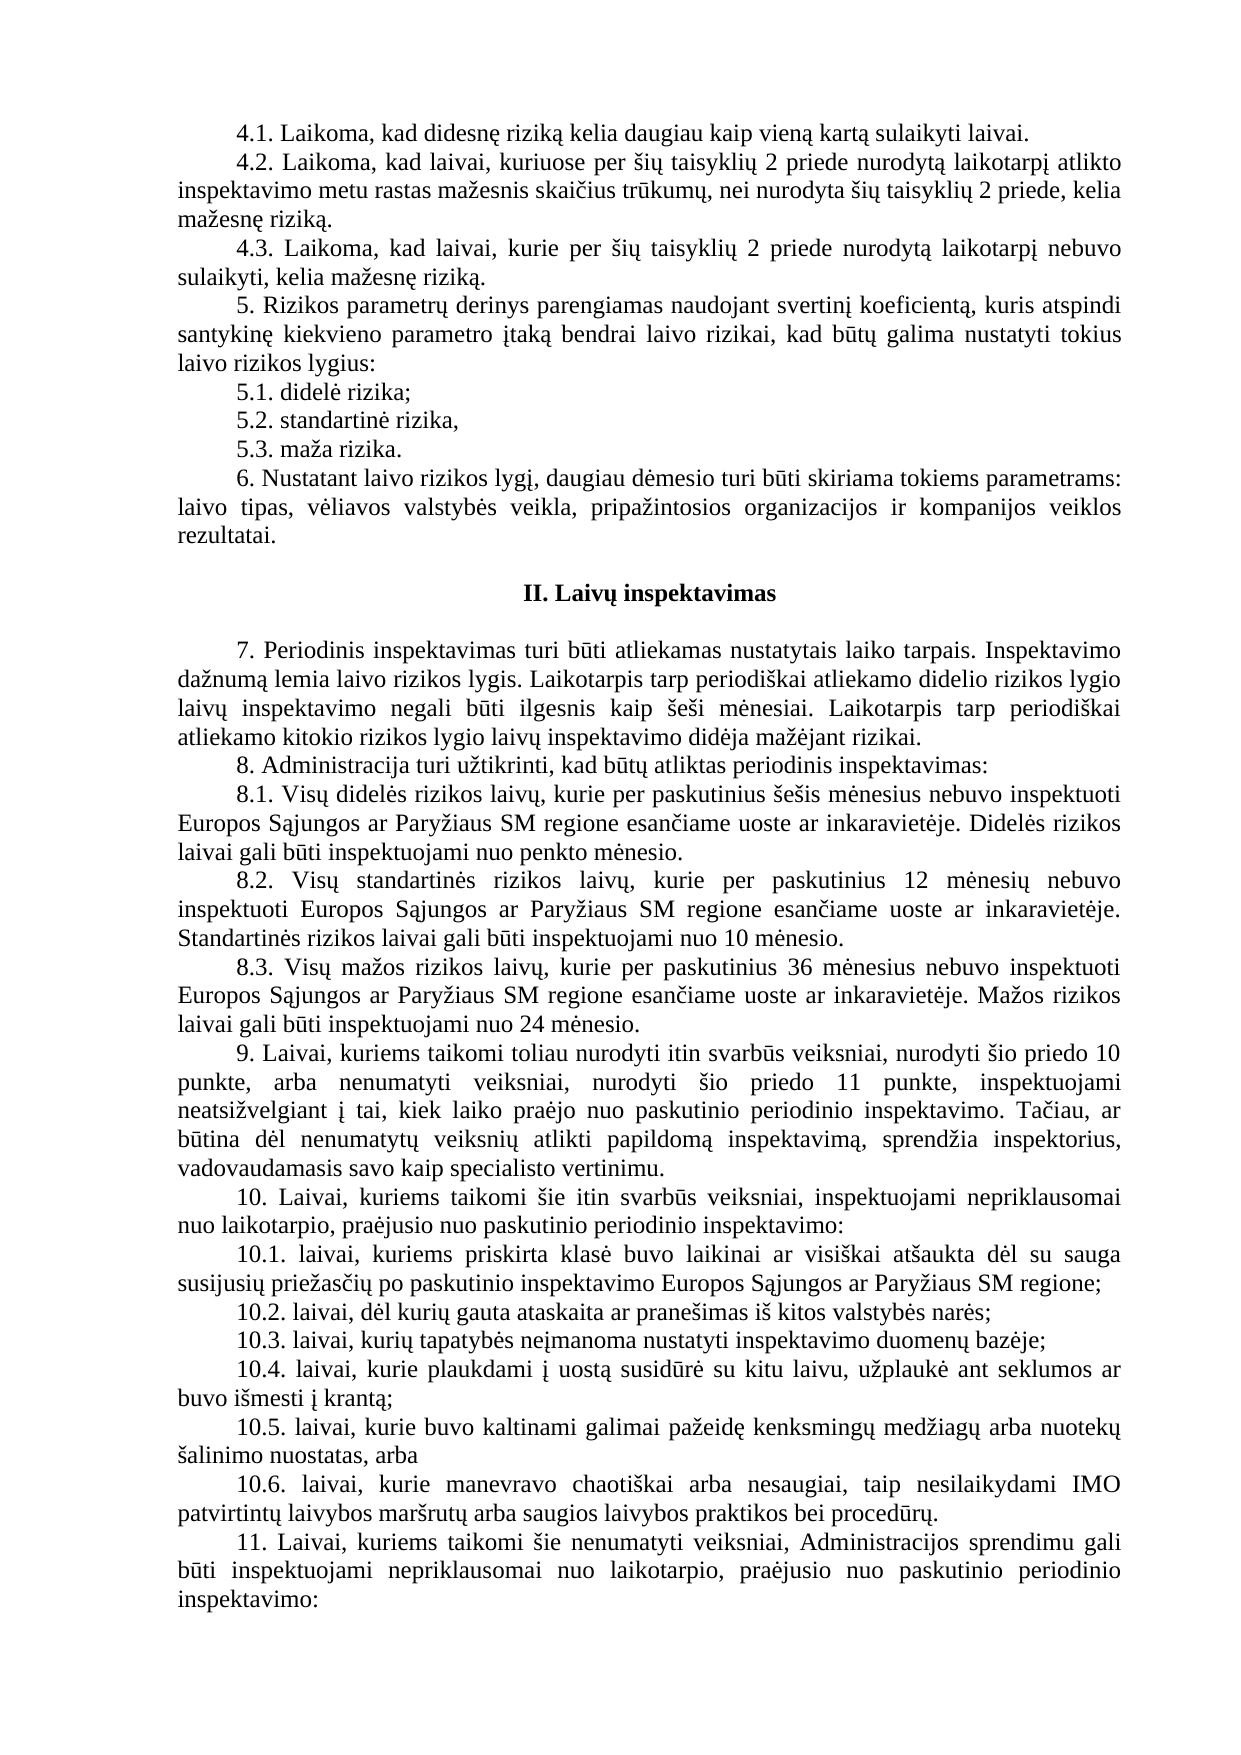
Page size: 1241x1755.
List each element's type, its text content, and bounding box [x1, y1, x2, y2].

text 8.1. Visų didelės rizikos laivų, kurie per paskutinius šešis mėnesius nebuvo inspektuoti Europos Sąjungos ar Paryžiaus SM regione esančiame uoste ar inkaravietėje. Didelės rizikos laivai gali būti inspektuojami nuo penkto mėnesio. [177, 779, 1122, 866]
text 9. Laivai, kuriems taikomi toliau nurodyti itin svarbūs veiksniai, nurodyti šio priedo 10 punkte, arba nenumatyti veiksniai, nurodyti šio priedo 11 punkte, inspektuojami neatsižvelgiant į tai, kiek laiko praėjo nuo paskutinio periodinio inspektavimo. Tačiau, ar būtina dėl nenumatytų veiksnių atlikti papildomą inspektavimą, sprendžia inspektorius, vadovaudamasis savo kaip specialisto vertinimu. [177, 1038, 1122, 1182]
text 10.3. laivai, kurių tapatybės neįmanoma nustatyti inspektavimo duomenų bazėje; [177, 1326, 1122, 1354]
text 11. Laivai, kuriems taikomi šie nenumatyti veiksniai, Administracijos sprendimu gali būti inspektuojami nepriklausomai nuo laikotarpio, praėjusio nuo paskutinio periodinio inspektavimo: [177, 1527, 1122, 1613]
text 10.6. laivai, kurie manevravo chaotiškai arba nesaugiai, taip nesilaikydami IMO patvirtintų laivybos maršrutų arba saugios laivybos praktikos bei procedūrų. [177, 1469, 1122, 1527]
text 10.2. laivai, dėl kurių gauta ataskaita ar pranešimas iš kitos valstybės narės; [177, 1297, 1122, 1326]
text 8.2. Visų standartinės rizikos laivų, kurie per paskutinius 12 mėnesių nebuvo inspektuoti Europos Sąjungos ar Paryžiaus SM regione esančiame uoste ar inkaravietėje. Standartinės rizikos laivai gali būti inspektuojami nuo 10 mėnesio. [177, 866, 1122, 952]
text 10.1. laivai, kuriems priskirta klasė buvo laikinai ar visiškai atšaukta dėl su sauga susijusių priežasčių po paskutinio inspektavimo Europos Sąjungos ar Paryžiaus SM regione; [177, 1239, 1122, 1297]
text 4.3. Laikoma, kad laivai, kurie per šių taisyklių 2 priede nurodytą laikotarpį nebuvo sulaikyti, kelia mažesnę riziką. [177, 233, 1122, 291]
text 4.2. Laikoma, kad laivai, kuriuose per šių taisyklių 2 priede nurodytą laikotarpį atlikto inspektavimo metu rastas mažesnis skaičius trūkumų, nei nurodyta šių taisyklių 2 priede, kelia mažesnę riziką. [177, 147, 1122, 233]
text 8. Administracija turi užtikrinti, kad būtų atliktas periodinis inspektavimas: [177, 751, 1122, 779]
text 8.3. Visų mažos rizikos laivų, kurie per paskutinius 36 mėnesius nebuvo inspektuoti Europos Sąjungos ar Paryžiaus SM regione esančiame uoste ar inkaravietėje. Mažos rizikos laivai gali būti inspektuojami nuo 24 mėnesio. [177, 952, 1122, 1038]
text 5.1. didelė rizika; [177, 377, 1122, 406]
text 5.3. maža rizika. [177, 434, 1122, 463]
text 5.2. standartinė rizika, [177, 406, 1122, 434]
text II. Laivų inspektavimas [177, 578, 1122, 607]
text 4.1. Laikoma, kad didesnę riziką kelia daugiau kaip vieną kartą sulaikyti laivai. [177, 118, 1122, 147]
text 10.4. laivai, kurie plaukdami į uostą susidūrė su kitu laivu, užplaukė ant seklumos ar buvo išmesti į krantą; [177, 1354, 1122, 1412]
text 5. Rizikos parametrų derinys parengiamas naudojant svertinį koeficientą, kuris atspindi santykinę kiekvieno parametro įtaką bendrai laivo rizikai, kad būtų galima nustatyti tokius laivo rizikos lygius: [177, 291, 1122, 377]
text 7. Periodinis inspektavimas turi būti atliekamas nustatytais laiko tarpais. Inspektavimo dažnumą lemia laivo rizikos lygis. Laikotarpis tarp periodiškai atliekamo didelio rizikos lygio laivų inspektavimo negali būti ilgesnis kaip šeši mėnesiai. Laikotarpis tarp periodiškai atliekamo kitokio rizikos lygio laivų inspektavimo didėja mažėjant rizikai. [177, 636, 1122, 751]
text 10.5. laivai, kurie buvo kaltinami galimai pažeidę kenksmingų medžiagų arba nuotekų šalinimo nuostatas, arba [177, 1412, 1122, 1469]
text 6. Nustatant laivo rizikos lygį, daugiau dėmesio turi būti skiriama tokiems parametrams: laivo tipas, vėliavos valstybės veikla, pripažintosios organizacijos ir kompanijos veiklos rezultatai. [177, 463, 1122, 549]
text 10. Laivai, kuriems taikomi šie itin svarbūs veiksniai, inspektuojami nepriklausomai nuo laikotarpio, praėjusio nuo paskutinio periodinio inspektavimo: [177, 1182, 1122, 1239]
